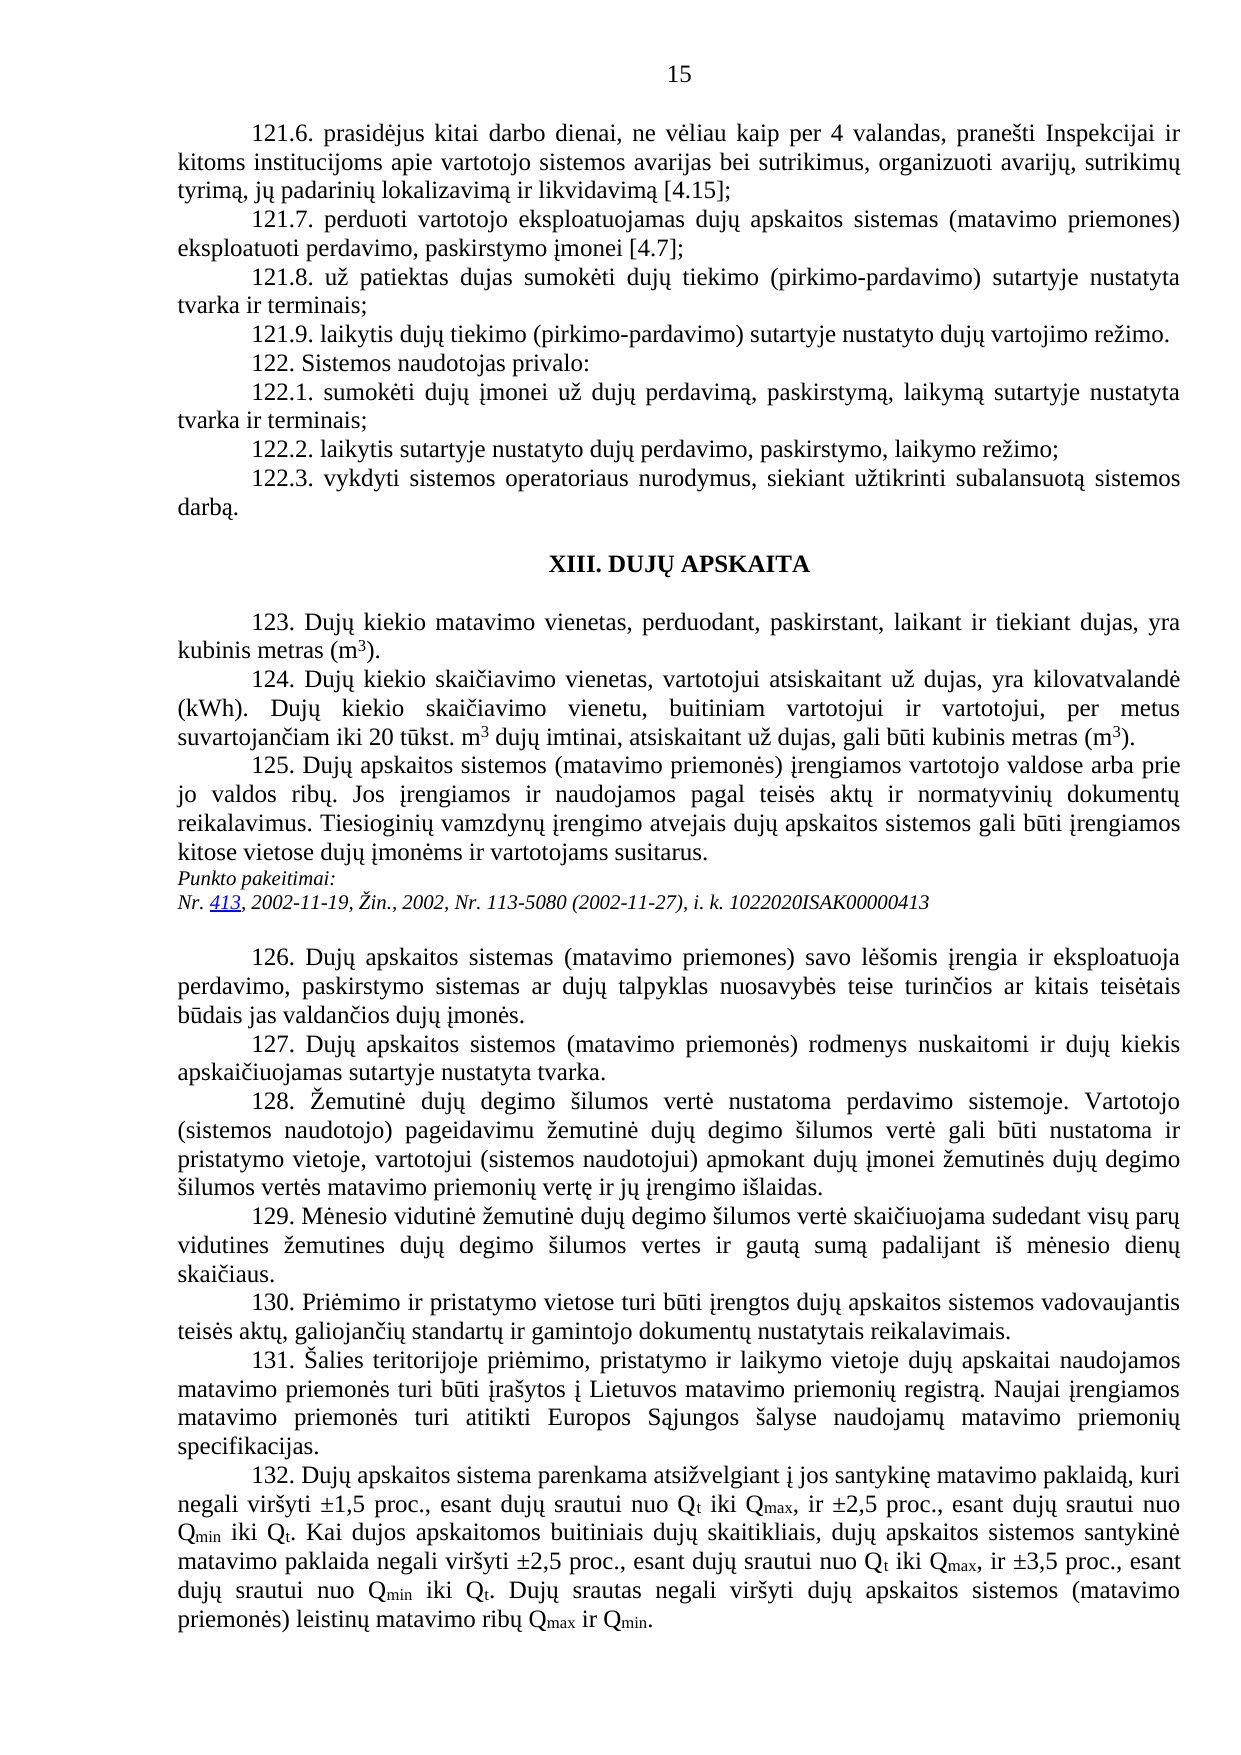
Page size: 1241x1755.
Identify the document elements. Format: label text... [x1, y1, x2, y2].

text 124. Dujų kiekio skaičiavimo vienetas, vartotojui atsiskaitant už dujas, yra kilovatvalandė (kWh). Dujų kiekio skaičiavimo vienetu, buitiniam vartotojui ir vartotojui, per metus suvartojančiam iki 20 tūkst. m3 dujų imtinai, atsiskaitant už dujas, gali būti kubinis metras (m3). [177, 664, 1181, 751]
text 123. Dujų kiekio matavimo vienetas, perduodant, paskirstant, laikant ir tiekiant dujas, yra kubinis metras (m3). [177, 607, 1181, 664]
text 125. Dujų apskaitos sistemos (matavimo priemonės) įrengiamos vartotojo valdose arba prie jo valdos ribų. Jos įrengiamos ir naudojamos pagal teisės aktų ir normatyvinių dokumentų reikalavimus. Tiesioginių vamzdynų įrengimo atvejais dujų apskaitos sistemos gali būti įrengiamos kitose vietose dujų įmonėms ir vartotojams susitarus. [177, 751, 1181, 866]
text 130. Priėmimo ir pristatymo vietose turi būti įrengtos dujų apskaitos sistemos vadovaujantis teisės aktų, galiojančių standartų ir gamintojo dokumentų nustatytais reikalavimais. [177, 1287, 1181, 1345]
text 126. Dujų apskaitos sistemas (matavimo priemones) savo lėšomis įrengia ir eksploatuoja perdavimo, paskirstymo sistemas ar dujų talpyklas nuosavybės teise turinčios ar kitais teisėtais būdais jas valdančios dujų įmonės. [177, 942, 1181, 1029]
text 122.2. laikytis sutartyje nustatyto dujų perdavimo, paskirstymo, laikymo režimo; [177, 434, 1181, 463]
text 121.7. perduoti vartotojo eksploatuojamas dujų apskaitos sistemas (matavimo priemones) eksploatuoti perdavimo, paskirstymo įmonei [4.7]; [177, 204, 1181, 262]
text XIII. DUJŲ APSKAITA [177, 549, 1181, 578]
text 127. Dujų apskaitos sistemos (matavimo priemonės) rodmenys nuskaitomi ir dujų kiekis apskaičiuojamas sutartyje nustatyta tvarka. [177, 1029, 1181, 1086]
text 121.6. prasidėjus kitai darbo dienai, ne vėliau kaip per 4 valandas, pranešti Inspekcijai ir kitoms institucijoms apie vartotojo sistemos avarijas bei sutrikimus, organizuoti avarijų, sutrikimų tyrimą, jų padarinių lokalizavimą ir likvidavimą [4.15]; [177, 118, 1181, 204]
text 129. Mėnesio vidutinė žemutinė dujų degimo šilumos vertė skaičiuojama sudedant visų parų vidutines žemutines dujų degimo šilumos vertes ir gautą sumą padalijant iš mėnesio dienų skaičiaus. [177, 1201, 1181, 1287]
text 122.3. vykdyti sistemos operatoriaus nurodymus, siekiant užtikrinti subalansuotą sistemos darbą. [177, 463, 1181, 521]
text 131. Šalies teritorijoje priėmimo, pristatymo ir laikymo vietoje dujų apskaitai naudojamos matavimo priemonės turi būti įrašytos į Lietuvos matavimo priemonių registrą. Naujai įrengiamos matavimo priemonės turi atitikti Europos Sąjungos šalyse naudojamų matavimo priemonių specifikacijas. [177, 1345, 1181, 1460]
text Punkto pakeitimai: [177, 866, 1181, 890]
text 121.9. laikytis dujų tiekimo (pirkimo-pardavimo) sutartyje nustatyto dujų vartojimo režimo. [177, 319, 1181, 348]
text 122. Sistemos naudotojas privalo: [177, 348, 1181, 377]
text 132. Dujų apskaitos sistema parenkama atsižvelgiant į jos santykinę matavimo paklaidą, kuri negali viršyti ±1,5 proc., esant dujų srautui nuo Qt iki Qmax, ir ±2,5 proc., esant dujų srautui nuo Qmin iki Qt. Kai dujos apskaitomos buitiniais dujų skaitikliais, dujų apskaitos sistemos santykinė matavimo paklaida negali viršyti ±2,5 proc., esant dujų srautui nuo Qt iki Qmax, ir ±3,5 proc., esant dujų srautui nuo Qmin iki Qt. Dujų srautas negali viršyti dujų apskaitos sistemos (matavimo priemonės) leistinų matavimo ribų Qmax ir Qmin. [177, 1460, 1181, 1632]
text 122.1. sumokėti dujų įmonei už dujų perdavimą, paskirstymą, laikymą sutartyje nustatyta tvarka ir terminais; [177, 377, 1181, 434]
text Nr. 413, 2002-11-19, Žin., 2002, Nr. 113-5080 (2002-11-27), i. k. 1022020ISAK00000413 [177, 890, 1181, 914]
text 121.8. už patiektas dujas sumokėti dujų tiekimo (pirkimo-pardavimo) sutartyje nustatyta tvarka ir terminais; [177, 262, 1181, 319]
text 128. Žemutinė dujų degimo šilumos vertė nustatoma perdavimo sistemoje. Vartotojo (sistemos naudotojo) pageidavimu žemutinė dujų degimo šilumos vertė gali būti nustatoma ir pristatymo vietoje, vartotojui (sistemos naudotojui) apmokant dujų įmonei žemutinės dujų degimo šilumos vertės matavimo priemonių vertę ir jų įrengimo išlaidas. [177, 1086, 1181, 1201]
